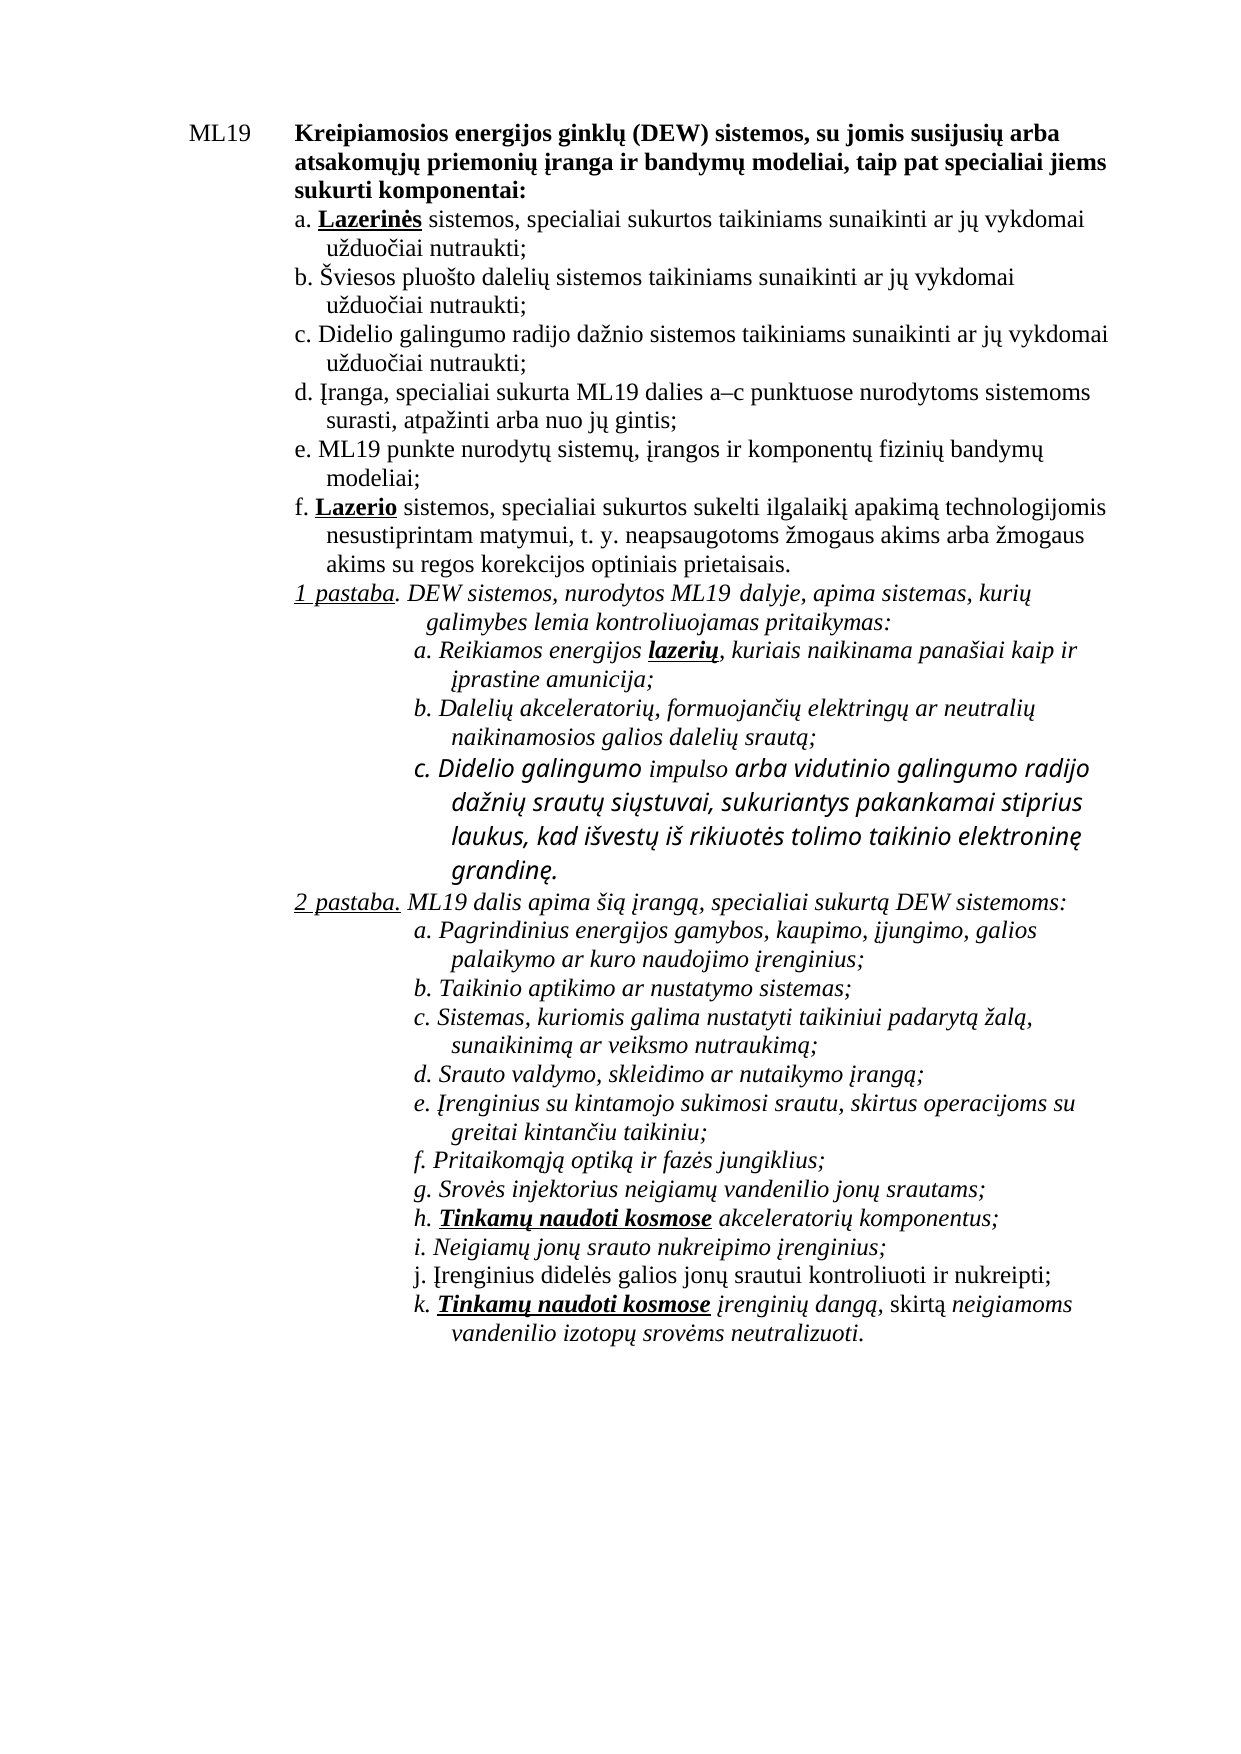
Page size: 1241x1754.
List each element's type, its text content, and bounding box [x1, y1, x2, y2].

table_header ML19 [177, 118, 283, 1347]
table_header Kreipiamosios energijos ginklų (DEW) sistemos, su jomis susijusių arba atsakomųjų priemonių įranga ir bandymų modeliai, taip pat specialiai jiems sukurti komponentai: a. Lazerinės sistemos, specialiai sukurtos taikiniams sunaikinti ar jų vykdomai užduočiai nutraukti; b. Šviesos pluošto dalelių sistemos taikiniams sunaikinti ar jų vykdomai užduočiai nutraukti; c. Didelio galingumo radijo dažnio sistemos taikiniams sunaikinti ar jų vykdomai užduočiai nutraukti; d. Įranga, specialiai sukurta ML19 dalies a–c punktuose nurodytoms sistemoms surasti, atpažinti arba nuo jų gintis; e. ML19 punkte nurodytų sistemų, įrangos ir komponentų fizinių bandymų modeliai; f. Lazerio sistemos, specialiai sukurtos sukelti ilgalaikį apakimą technologijomis nesustiprintam matymui, t. y. neapsaugotoms žmogaus akims arba žmogaus akims su regos korekcijos optiniais prietaisais. 1 pastaba. DEW sistemos, nurodytos ML19 dalyje, apima sistemas, kurių galimybes lemia kontroliuojamas pritaikymas: a. Reikiamos energijos lazerių, kuriais naikinama panašiai kaip ir įprastine amunicija; b. Dalelių akceleratorių, formuojančių elektringų ar neutralių naikinamosios galios dalelių srautą; c. Didelio galingumo impulso arba vidutinio galingumo radijo dažnių srautų siųstuvai, sukuriantys pakankamai stiprius laukus, kad išvestų iš rikiuotės tolimo taikinio elektroninę grandinę. 2 pastaba. ML19 dalis apima šią įrangą, specialiai sukurtą DEW sistemoms: a. Pagrindinius energijos gamybos, kaupimo, įjungimo, galios palaikymo ar kuro naudojimo įrenginius; b. Taikinio aptikimo ar nustatymo sistemas; c. Sistemas, kuriomis galima nustatyti taikiniui padarytą žalą, sunaikinimą ar veiksmo nutraukimą; d. Srauto valdymo, skleidimo ar nutaikymo įrangą; e. Įrenginius su kintamojo sukimosi srautu, skirtus operacijoms su greitai kintančiu taikiniu; f. Pritaikomąją optiką ir fazės jungiklius; g. Srovės injektorius neigiamų vandenilio jonų srautams; h. Tinkamų naudoti kosmose akceleratorių komponentus; i. Neigiamų jonų srauto nukreipimo įrenginius; j. Įrenginius didelės galios jonų srautui kontroliuoti ir nukreipti; k. Tinkamų naudoti kosmose įrenginių dangą, skirtą neigiamoms vandenilio izotopų srovėms neutralizuoti. [283, 118, 1122, 1347]
